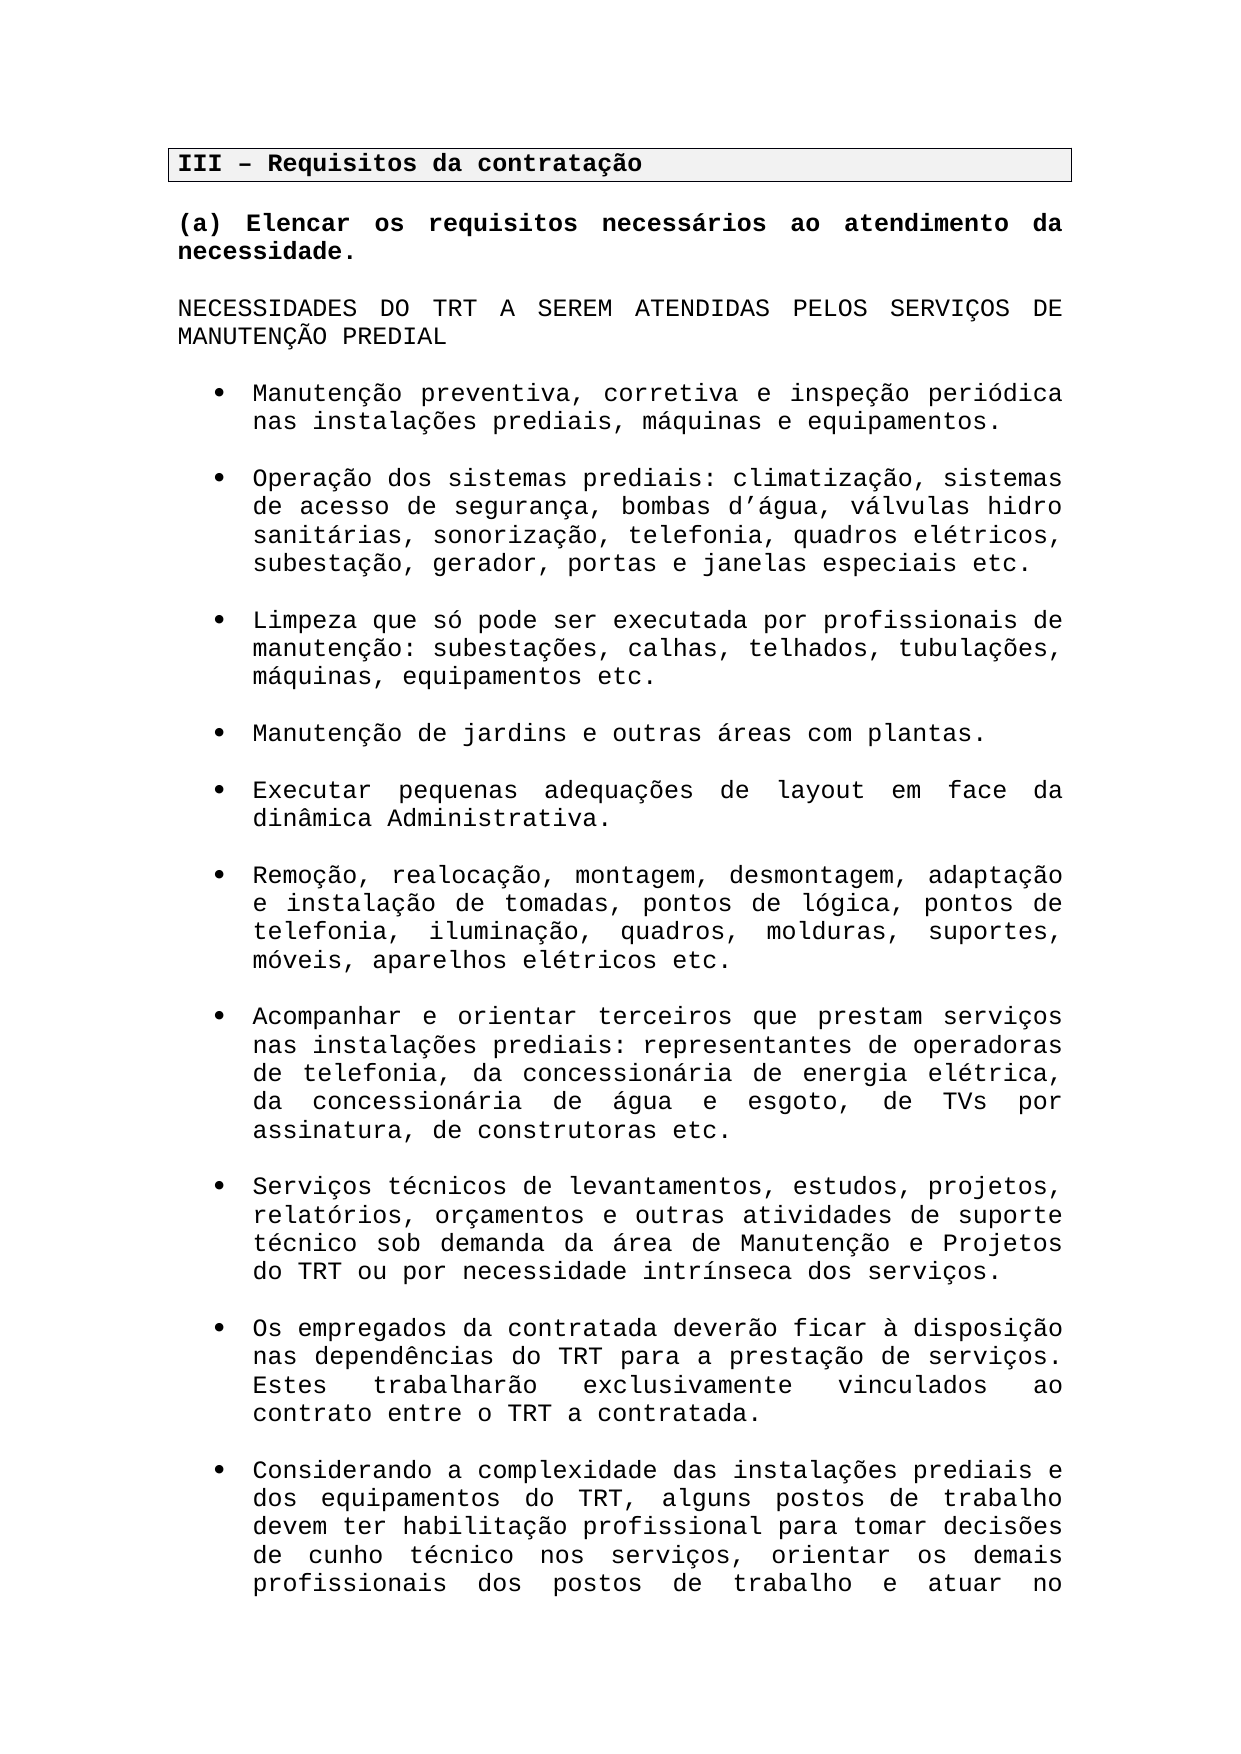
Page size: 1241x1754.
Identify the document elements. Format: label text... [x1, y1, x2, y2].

list Serviços técnicos de levantamentos, estudos, projetos, relatórios, orçamentos e outras atividades de suporte técnico sob demanda da área de Manutenção e Projetos do TRT ou por necessidade intrínseca dos serviços. [215, 1174, 1063, 1287]
text III – Requisitos da contratação [169, 149, 1071, 181]
text (a) Elencar os requisitos necessários ao atendimento da necessidade. [177, 211, 1063, 267]
text NECESSIDADES DO TRT A SEREM ATENDIDAS PELOS SERVIÇOS DE MANUTENÇÃO PREDIAL [177, 296, 1063, 352]
list Limpeza que só pode ser executada por profissionais de manutenção: subestações, calhas, telhados, tubulações, máquinas, equipamentos etc. [215, 607, 1063, 692]
list Operação dos sistemas prediais: climatização, sistemas de acesso de segurança, bombas d’água, válvulas hidro sanitárias, sonorização, telefonia, quadros elétricos, subestação, gerador, portas e janelas especiais etc. [215, 466, 1063, 579]
list Manutenção preventiva, corretiva e inspeção periódica nas instalações prediais, máquinas e equipamentos. [215, 381, 1063, 437]
list Manutenção de jardins e outras áreas com plantas. [215, 721, 1063, 749]
list Os empregados da contratada deverão ficar à disposição nas dependências do TRT para a prestação de serviços. Estes trabalharão exclusivamente vinculados ao contrato entre o TRT a contratada. [215, 1316, 1063, 1429]
list Executar pequenas adequações de layout em face da dinâmica Administrativa. [215, 777, 1063, 834]
list Remoção, realocação, montagem, desmontagem, adaptação e instalação de tomadas, pontos de lógica, pontos de telefonia, iluminação, quadros, molduras, suportes, móveis, aparelhos elétricos etc. [215, 862, 1063, 976]
list Acompanhar e orientar terceiros que prestam serviços nas instalações prediais: representantes de operadoras de telefonia, da concessionária de energia elétrica, da concessionária de água e esgoto, de TVs por assinatura, de construtoras etc. [215, 1004, 1063, 1146]
list Considerando a complexidade das instalações prediais e dos equipamentos do TRT, alguns postos de trabalho devem ter habilitação profissional para tomar decisões de cunho técnico nos serviços, orientar os demais profissionais dos postos de trabalho e atuar no [215, 1457, 1063, 1599]
